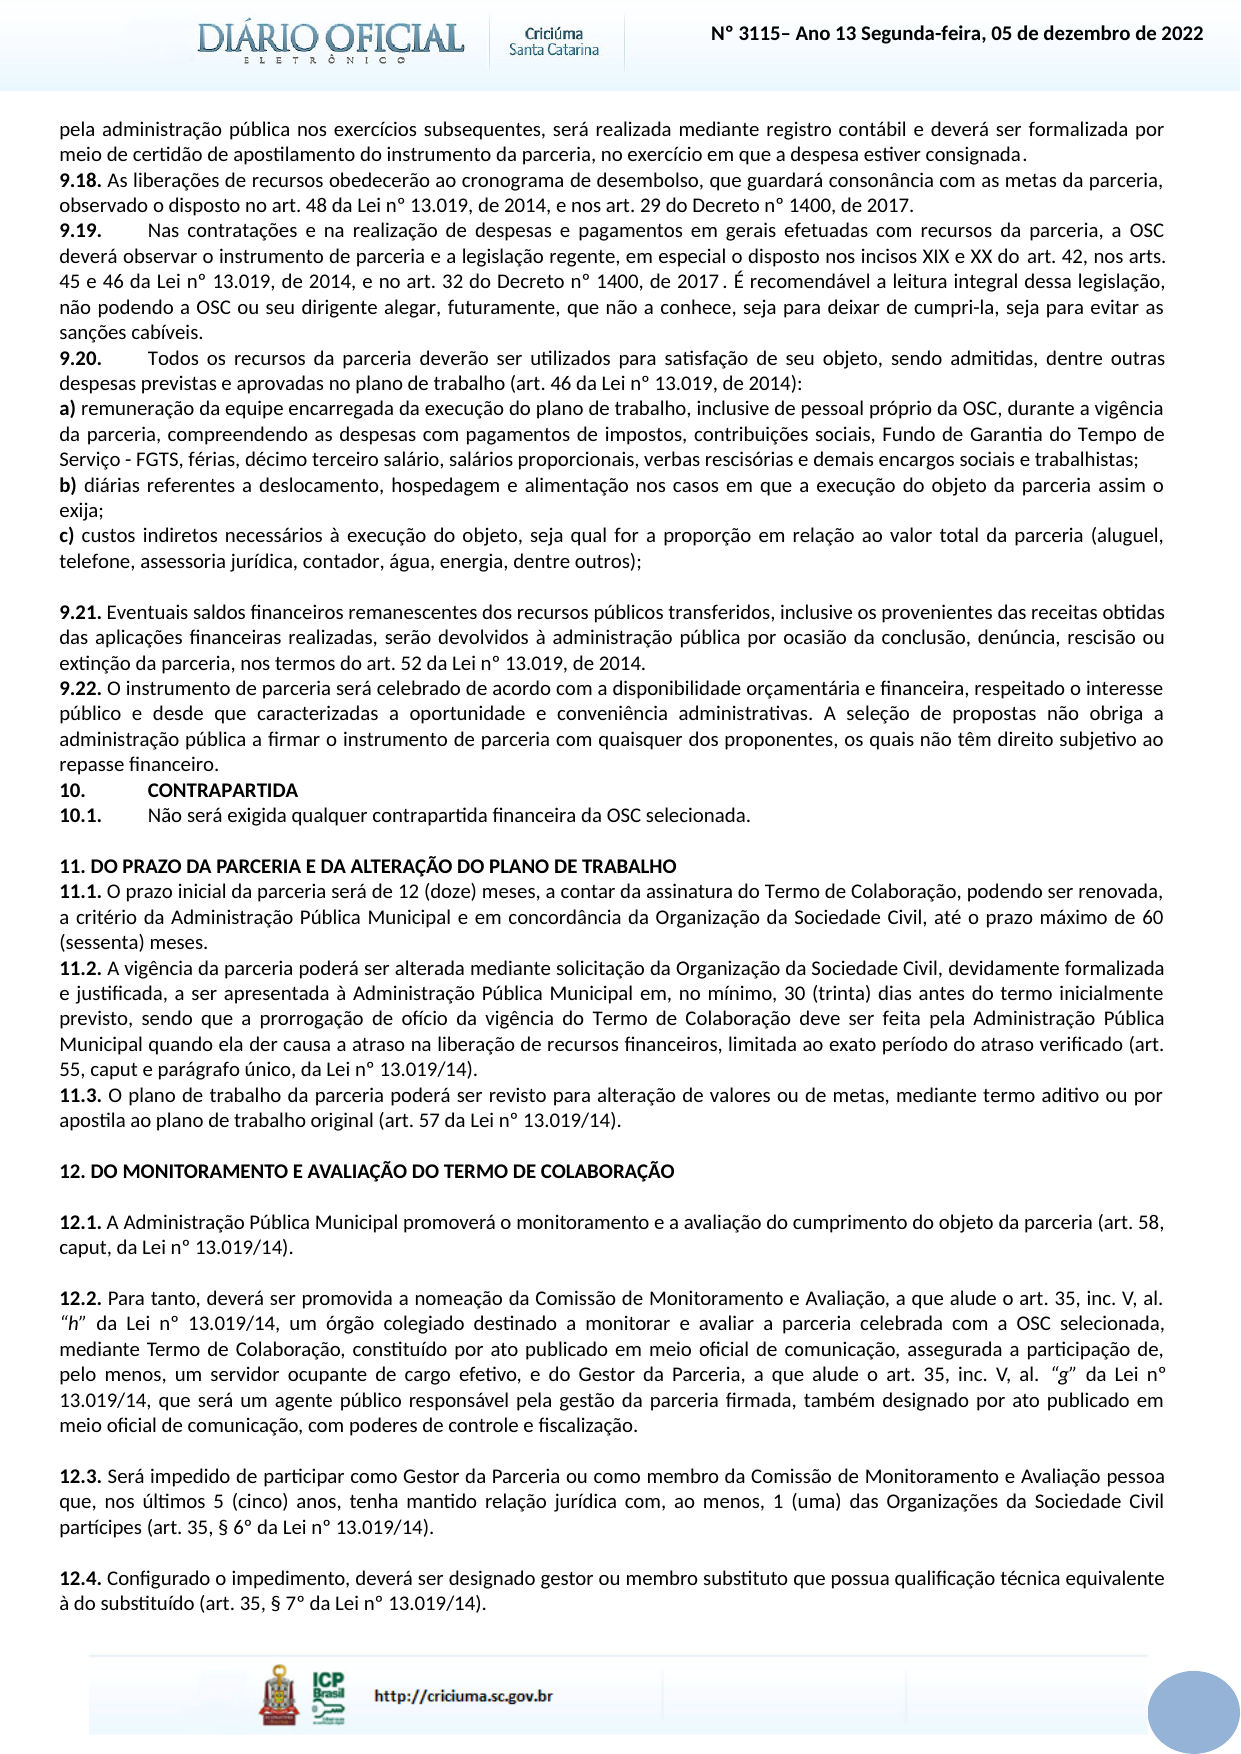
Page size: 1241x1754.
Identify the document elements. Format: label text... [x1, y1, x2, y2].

text 12.2. Para tanto, deverá ser promovida a nomeação da Comissão de Monitoramento e Avaliação, a que alude o art. 35, inc. V, al. “h” da Lei nº 13.019/14, um órgão colegiado destinado a monitorar e avaliar a parceria celebrada com a OSC selecionada, mediante Termo de Colaboração, constituído por ato publicado em meio oficial de comunicação, assegurada a participação de, pelo menos, um servidor ocupante de cargo efetivo, e do Gestor da Parceria, a que alude o art. 35, inc. V, al. “g” da Lei nº 13.019/14, que será um agente público responsável pela gestão da parceria firmada, também designado por ato publicado em meio oficial de comunicação, com poderes de controle e fiscalização. [59, 1285, 1167, 1438]
text 11.1. O prazo inicial da parceria será de 12 (doze) meses, a contar da assinatura do Termo de Colaboração, podendo ser renovada, a critério da Administração Pública Municipal e em concordância da Organização da Sociedade Civil, até o prazo máximo de 60 (sessenta) meses. [59, 878, 1167, 955]
text c) custos indiretos necessários à execução do objeto, seja qual for a proporção em relação ao valor total da parceria (aluguel, telefone, assessoria jurídica, contador, água, energia, dentre outros); [59, 523, 1167, 573]
text a) remuneração da equipe encarregada da execução do plano de trabalho, inclusive de pessoal próprio da OSC, durante a vigência da parceria, compreendendo as despesas com pagamentos de impostos, contribuições sociais, Fundo de Garantia do Tempo de Serviço - FGTS, férias, décimo terceiro salário, salários proporcionais, verbas rescisórias e demais encargos sociais e trabalhistas; [59, 396, 1167, 472]
text 12.4. Configurado o impedimento, deverá ser designado gestor ou membro substituto que possua qualificação técnica equivalente à do substituído (art. 35, § 7º da Lei nº 13.019/14). [59, 1565, 1167, 1616]
text 12.1. A Administração Pública Municipal promoverá o monitoramento e a avaliação do cumprimento do objeto da parceria (art. 58, caput, da Lei nº 13.019/14). [59, 1209, 1167, 1260]
text b) diárias referentes a deslocamento, hospedagem e alimentação nos casos em que a execução do objeto da parceria assim o exija; [59, 472, 1167, 523]
text 11.3. O plano de trabalho da parceria poderá ser revisto para alteração de valores ou de metas, mediante termo aditivo ou por apostila ao plano de trabalho original (art. 57 da Lei nº 13.019/14). [59, 1082, 1167, 1133]
text 12. DO MONITORAMENTO E AVALIAÇÃO DO TERMO DE COLABORAÇÃO [59, 1158, 1167, 1183]
text 9.21. Eventuais saldos financeiros remanescentes dos recursos públicos transferidos, inclusive os provenientes das receitas obtidas das aplicações financeiras realizadas, serão devolvidos à administração pública por ocasião da conclusão, denúncia, rescisão ou extinção da parceria, nos termos do art. 52 da Lei nº 13.019, de 2014. [59, 599, 1167, 675]
text 11.2. A vigência da parceria poderá ser alterada mediante solicitação da Organização da Sociedade Civil, devidamente formalizada e justificada, a ser apresentada à Administração Pública Municipal em, no mínimo, 30 (trinta) dias antes do termo inicialmente previsto, sendo que a prorrogação de ofício da vigência do Termo de Colaboração deve ser feita pela Administração Pública Municipal quando ela der causa a atraso na liberação de recursos financeiros, limitada ao exato período do atraso verificado (art. 55, caput e parágrafo único, da Lei nº 13.019/14). [59, 955, 1167, 1082]
text 12.3. Será impedido de participar como Gestor da Parceria ou como membro da Comissão de Monitoramento e Avaliação pessoa que, nos últimos 5 (cinco) anos, tenha mantido relação jurídica com, ao menos, 1 (uma) das Organizações da Sociedade Civil partícipes (art. 35, § 6º da Lei nº 13.019/14). [59, 1463, 1167, 1539]
text 9.18. As liberações de recursos obedecerão ao cronograma de desembolso, que guardará consonância com as metas da parceria, observado o disposto no art. 48 da Lei nº 13.019, de 2014, e nos art. 29 do Decreto nº 1400, de 2017. [59, 167, 1167, 218]
text 9.22. O instrumento de parceria será celebrado de acordo com a disponibilidade orçamentária e financeira, respeitado o interesse público e desde que caracterizadas a oportunidade e conveniência administrativas. A seleção de propostas não obriga a administração pública a firmar o instrumento de parceria com quaisquer dos proponentes, os quais não têm direito subjetivo ao repasse financeiro. [59, 675, 1167, 777]
text 10.1. Não será exigida qualquer contrapartida financeira da OSC selecionada. [59, 802, 1167, 828]
text pela administração pública nos exercícios subsequentes, será realizada mediante registro contábil e deverá ser formalizada por meio de certidão de apostilamento do instrumento da parceria, no exercício em que a despesa estiver consignada. [59, 116, 1167, 167]
text 11. DO PRAZO DA PARCERIA E DA ALTERAÇÃO DO PLANO DE TRABALHO [59, 853, 1167, 878]
text 9.20. Todos os recursos da parceria deverão ser utilizados para satisfação de seu objeto, sendo admitidas, dentre outras despesas previstas e aprovadas no plano de trabalho (art. 46 da Lei nº 13.019, de 2014): [59, 345, 1167, 396]
text 10. CONTRAPARTIDA [59, 777, 1167, 802]
text 9.19. Nas contratações e na realização de despesas e pagamentos em gerais efetuadas com recursos da parceria, a OSC deverá observar o instrumento de parceria e a legislação regente, em especial o disposto nos incisos XIX e XX do art. 42, nos arts. 45 e 46 da Lei nº 13.019, de 2014, e no art. 32 do Decreto nº 1400, de 2017. É recomendável a leitura integral dessa legislação, não podendo a OSC ou seu dirigente alegar, futuramente, que não a conhece, seja para deixar de cumpri-la, seja para evitar as sanções cabíveis. [59, 218, 1167, 345]
